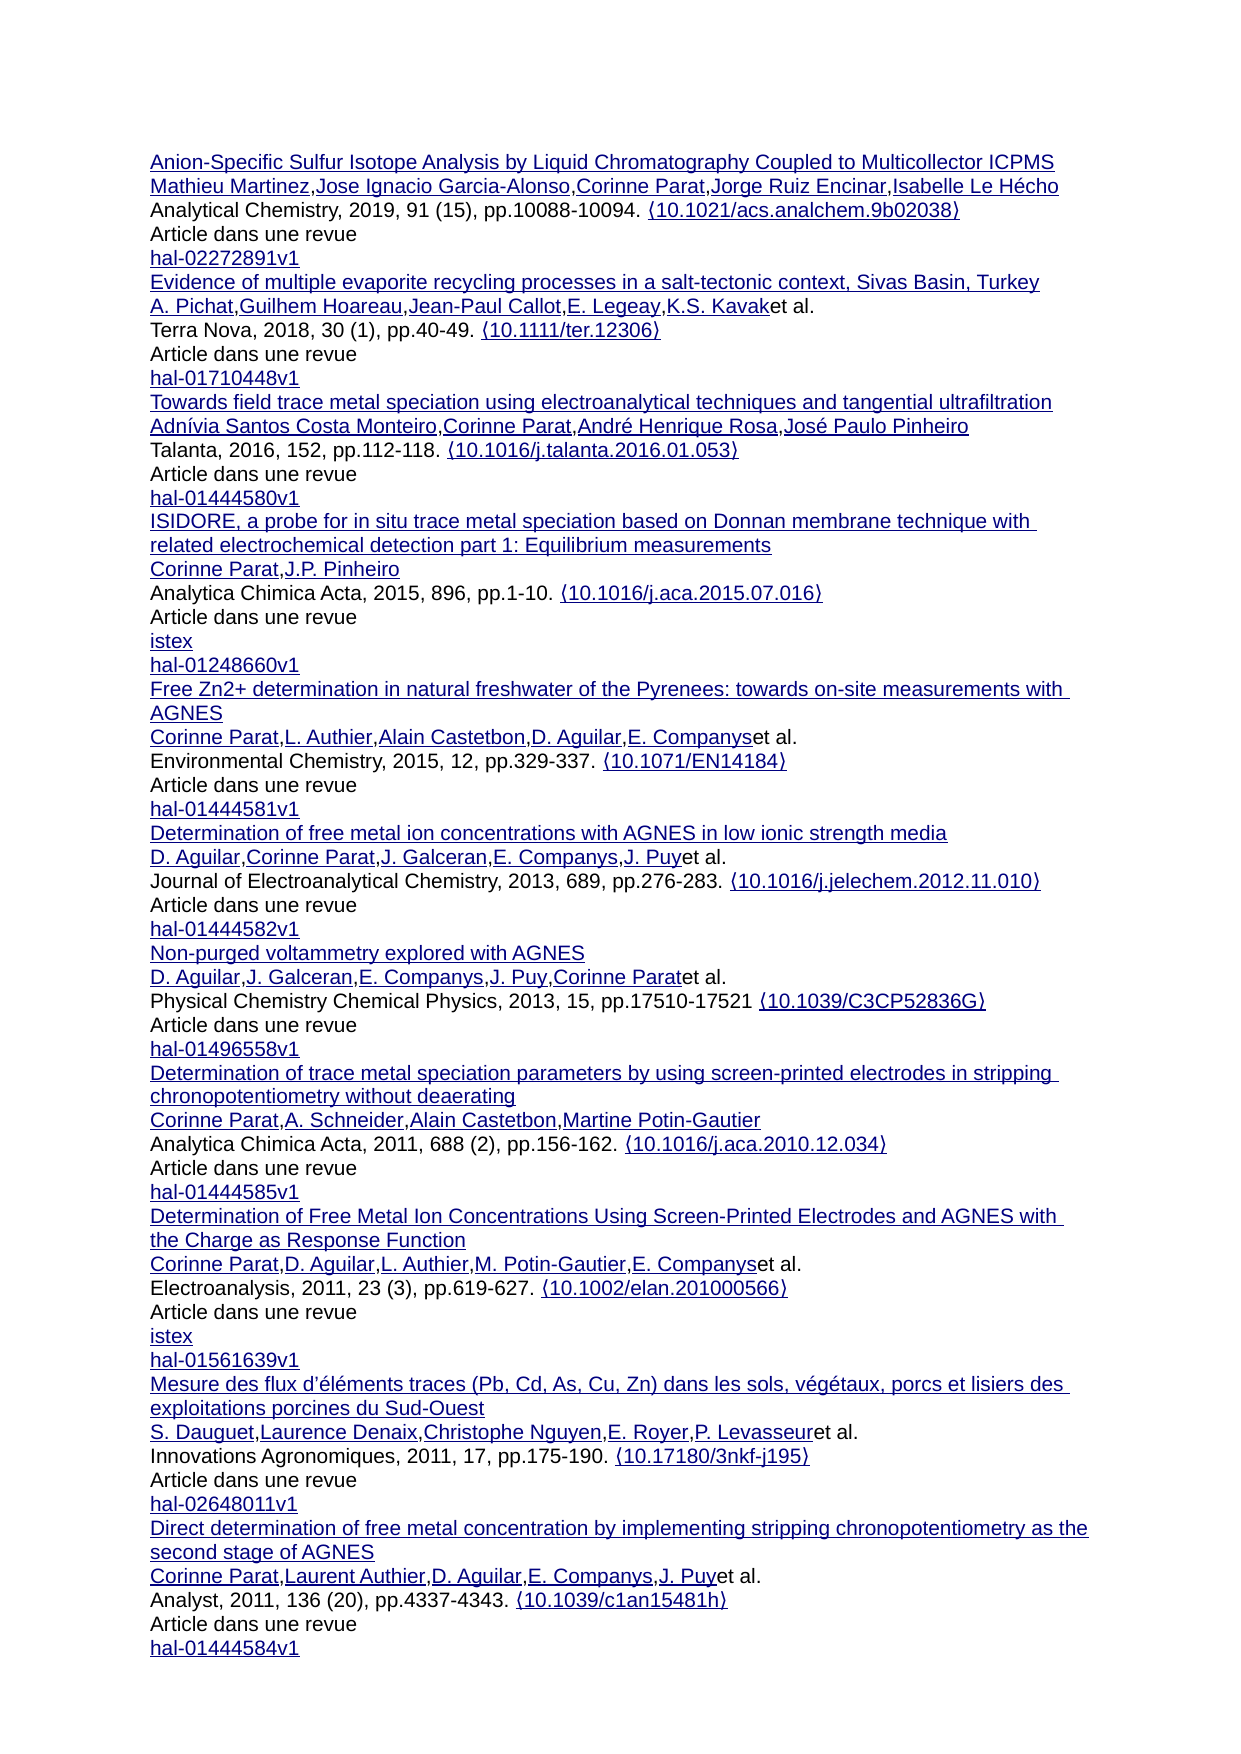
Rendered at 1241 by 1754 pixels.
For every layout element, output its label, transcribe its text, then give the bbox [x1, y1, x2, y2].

table_cell Evidence of multiple evaporite recycling processes in a salt-tectonic context, Sivas Basin, Turkey A. Pichat,Guilhem Hoareau,Jean-Paul Callot,E. Legeay,K.S. Kavaket al. Terra Nova, 2018, 30 (1), pp.40-49. ⟨10.1111/ter.12306⟩ Article dans une revue hal-01710448v1 [150, 270, 1090, 389]
table_cell Free Zn2+ determination in natural freshwater of the Pyrenees: towards on-site measurements with AGNES Corinne Parat,L. Authier,Alain Castetbon,D. Aguilar,E. Companyset al. Environmental Chemistry, 2015, 12, pp.329-337. ⟨10.1071/EN14184⟩ Article dans une revue hal-01444581v1 [150, 677, 1090, 821]
table_cell Towards field trace metal speciation using electroanalytical techniques and tangential ultrafiltration Adnívia Santos Costa Monteiro,Corinne Parat,André Henrique Rosa,José Paulo Pinheiro Talanta, 2016, 152, pp.112-118. ⟨10.1016/j.talanta.2016.01.053⟩ Article dans une revue hal-01444580v1 [150, 390, 1090, 509]
table_cell Anion-Specific Sulfur Isotope Analysis by Liquid Chromatography Coupled to Multicollector ICPMS Mathieu Martinez,Jose Ignacio Garcia-Alonso,Corinne Parat,Jorge Ruiz Encinar,Isabelle Le Hécho Analytical Chemistry, 2019, 91 (15), pp.10088-10094. ⟨10.1021/acs.analchem.9b02038⟩ Article dans une revue hal-02272891v1 [150, 150, 1090, 270]
table_cell Mesure des flux d’éléments traces (Pb, Cd, As, Cu, Zn) dans les sols, végétaux, porcs et lisiers des exploitations porcines du Sud-Ouest S. Dauguet,Laurence Denaix,Christophe Nguyen,E. Royer,P. Levasseuret al. Innovations Agronomiques, 2011, 17, pp.175-190. ⟨10.17180/3nkf-j195⟩ Article dans une revue hal-02648011v1 [150, 1372, 1090, 1516]
table_cell Determination of free metal ion concentrations with AGNES in low ionic strength media D. Aguilar,Corinne Parat,J. Galceran,E. Companys,J. Puyet al. Journal of Electroanalytical Chemistry, 2013, 689, pp.276-283. ⟨10.1016/j.jelechem.2012.11.010⟩ Article dans une revue hal-01444582v1 [150, 821, 1090, 941]
table_cell Direct determination of free metal concentration by implementing stripping chronopotentiometry as the second stage of AGNES Corinne Parat,Laurent Authier,D. Aguilar,E. Companys,J. Puyet al. Analyst, 2011, 136 (20), pp.4337-4343. ⟨10.1039/c1an15481h⟩ Article dans une revue hal-01444584v1 [150, 1516, 1090, 1659]
table_cell Determination of Free Metal Ion Concentrations Using Screen-Printed Electrodes and AGNES with the Charge as Response Function Corinne Parat,D. Aguilar,L. Authier,M. Potin-Gautier,E. Companyset al. Electroanalysis, 2011, 23 (3), pp.619-627. ⟨10.1002/elan.201000566⟩ Article dans une revue istex hal-01561639v1 [150, 1204, 1090, 1372]
table_cell ISIDORE, a probe for in situ trace metal speciation based on Donnan membrane technique with related electrochemical detection part 1: Equilibrium measurements Corinne Parat,J.P. Pinheiro Analytica Chimica Acta, 2015, 896, pp.1-10. ⟨10.1016/j.aca.2015.07.016⟩ Article dans une revue istex hal-01248660v1 [150, 509, 1090, 677]
table_cell Non-purged voltammetry explored with AGNES D. Aguilar,J. Galceran,E. Companys,J. Puy,Corinne Paratet al. Physical Chemistry Chemical Physics, 2013, 15, pp.17510-17521 ⟨10.1039/C3CP52836G⟩ Article dans une revue hal-01496558v1 [150, 941, 1090, 1060]
table_cell Determination of trace metal speciation parameters by using screen-printed electrodes in stripping chronopotentiometry without deaerating Corinne Parat,A. Schneider,Alain Castetbon,Martine Potin-Gautier Analytica Chimica Acta, 2011, 688 (2), pp.156-162. ⟨10.1016/j.aca.2010.12.034⟩ Article dans une revue hal-01444585v1 [150, 1060, 1090, 1204]
